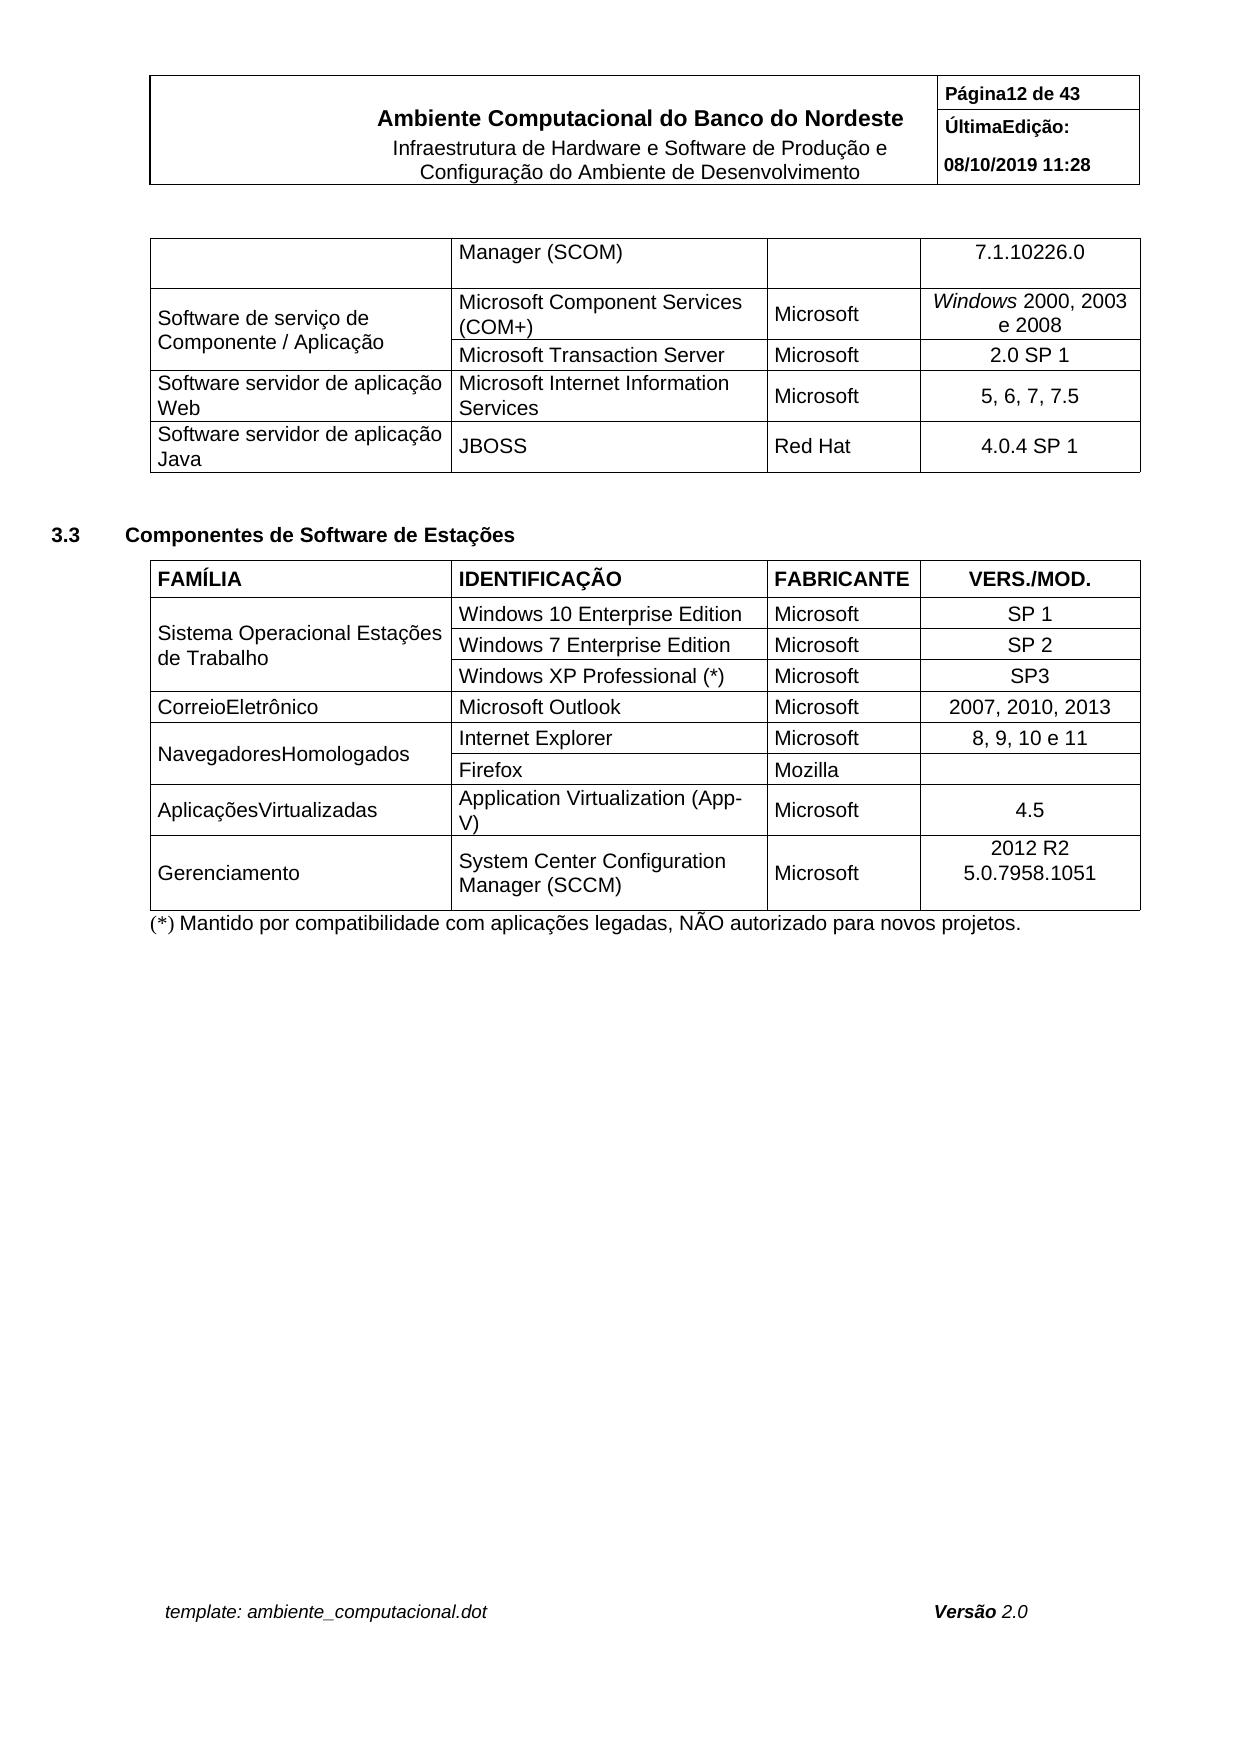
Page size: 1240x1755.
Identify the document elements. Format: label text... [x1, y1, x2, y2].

table_cell Microsoft [768, 836, 920, 909]
table_cell 4.5 [921, 785, 1140, 835]
table_cell [921, 754, 1140, 784]
table_cell Red Hat [768, 422, 920, 471]
table_cell SP3 [921, 660, 1140, 691]
table_cell NavegadoresHomologados [151, 723, 451, 784]
table_cell JBOSS [452, 422, 767, 471]
table_cell Microsoft [768, 723, 920, 753]
table_header FABRICANTE [768, 561, 920, 597]
table_cell 2012 R2 5.0.7958.1051 [921, 836, 1140, 909]
list Componentes de Software de Estações [51, 523, 1177, 547]
table_cell Microsoft [768, 629, 920, 659]
table_header FAMÍLIA [151, 561, 451, 597]
table_cell Software servidor de aplicação Java [151, 422, 451, 471]
table_header Manager (SCOM) [452, 239, 767, 288]
table_cell Microsoft Outlook [452, 692, 767, 722]
table_cell Microsoft Transaction Server [452, 340, 767, 370]
table_cell Internet Explorer [452, 723, 767, 753]
table_cell 2.0 SP 1 [921, 340, 1140, 370]
table_header [768, 239, 920, 288]
table_cell Microsoft [768, 371, 920, 421]
table_header IDENTIFICAÇÃO [452, 561, 767, 597]
table_cell 8, 9, 10 e 11 [921, 723, 1140, 753]
table_cell Firefox [452, 754, 767, 784]
table_cell AplicaçõesVirtualizadas [151, 785, 451, 835]
table_cell Microsoft [768, 785, 920, 835]
table_cell 2007, 2010, 2013 [921, 692, 1140, 722]
table_cell Microsoft [768, 289, 920, 339]
table_cell Microsoft [768, 598, 920, 628]
text (*) Mantido por compatibilidade com aplicações legadas, NÃO autorizado para novos projetos. [150, 910, 1177, 934]
table_cell Microsoft [768, 692, 920, 722]
table_cell 5, 6, 7, 7.5 [921, 371, 1140, 421]
table_header 7.1.10226.0 [921, 239, 1140, 288]
table_cell Microsoft Internet Information Services [452, 371, 767, 421]
table_cell Windows 2000, 2003 e 2008 [921, 289, 1140, 339]
table_cell Software de serviço de Componente / Aplicação [151, 289, 451, 370]
table_cell Windows 10 Enterprise Edition [452, 598, 767, 628]
table_cell Windows XP Professional (*) [452, 660, 767, 691]
table_cell Windows 7 Enterprise Edition [452, 629, 767, 659]
table_cell SP 2 [921, 629, 1140, 659]
table_cell Software servidor de aplicação Web [151, 371, 451, 421]
table_cell Gerenciamento [151, 836, 451, 909]
table_cell Sistema Operacional Estações de Trabalho [151, 598, 451, 691]
table_cell Microsoft [768, 660, 920, 691]
table_cell CorreioEletrônico [151, 692, 451, 722]
table_cell Microsoft Component Services (COM+) [452, 289, 767, 339]
table_header [151, 239, 451, 288]
table_cell System Center Configuration Manager (SCCM) [452, 836, 767, 909]
table_cell Application Virtualization (App- V) [452, 785, 767, 835]
table_cell Microsoft [768, 340, 920, 370]
table_cell 4.0.4 SP 1 [921, 422, 1140, 471]
table_header VERS./MOD. [921, 561, 1140, 597]
table_cell SP 1 [921, 598, 1140, 628]
table_cell Mozilla [768, 754, 920, 784]
